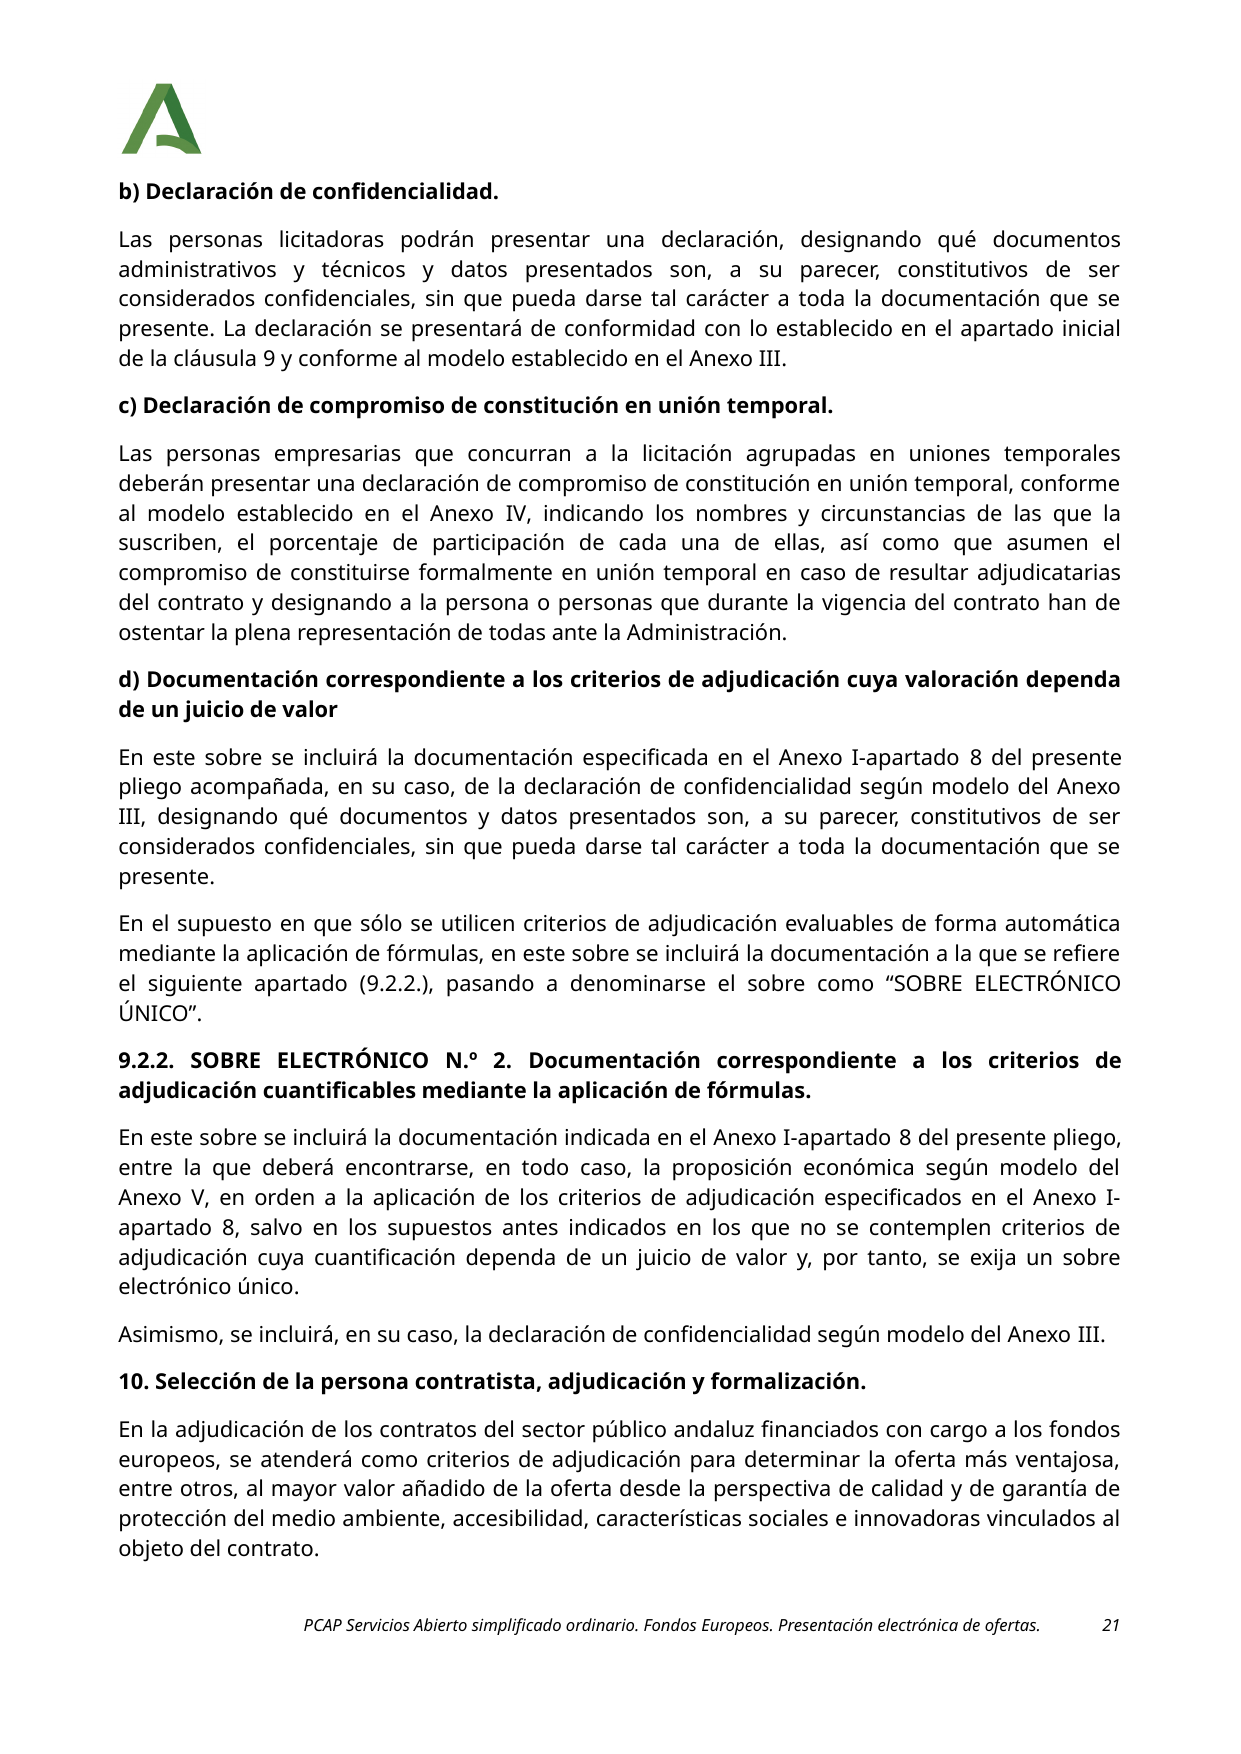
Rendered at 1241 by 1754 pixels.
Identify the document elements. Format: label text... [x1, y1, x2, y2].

picture [117, 79, 206, 158]
text d) Documentación correspondiente a los criterios de adjudicación cuya valoración dependa de un juicio de valor [118, 664, 1122, 724]
text En el supuesto en que sólo se utilicen criterios de adjudicación evaluables de forma automática mediante la aplicación de fórmulas, en este sobre se incluirá la documentación a la que se refiere el siguiente apartado (9.2.2.), pasando a denominarse el sobre como “SOBRE ELECTRÓNICO ÚNICO”. [118, 908, 1122, 1027]
text Asimismo, se incluirá, en su caso, la declaración de confidencialidad según modelo del Anexo III. [118, 1319, 1122, 1349]
text b) Declaración de confidencialidad. [118, 176, 1122, 206]
text c) Declaración de compromiso de constitución en unión temporal. [118, 391, 1122, 420]
text En este sobre se incluirá la documentación indicada en el Anexo I-apartado 8 del presente pliego, entre la que deberá encontrarse, en todo caso, la proposición económica según modelo del Anexo V, en orden a la aplicación de los criterios de adjudicación especificados en el Anexo I-apartado 8, salvo en los supuestos antes indicados en los que no se contemplen criterios de adjudicación cuya cuantificación dependa de un juicio de valor y, por tanto, se exija un sobre electrónico único. [118, 1122, 1122, 1301]
text En la adjudicación de los contratos del sector público andaluz financiados con cargo a los fondos europeos, se atenderá como criterios de adjudicación para determinar la oferta más ventajosa, entre otros, al mayor valor añadido de la oferta desde la perspectiva de calidad y de garantía de protección del medio ambiente, accesibilidad, características sociales e innovadoras vinculados al objeto del contrato. [118, 1414, 1122, 1563]
text En este sobre se incluirá la documentación especificada en el Anexo I-apartado 8 del presente pliego acompañada, en su caso, de la declaración de confidencialidad según modelo del Anexo III, designando qué documentos y datos presentados son, a su parecer, constitutivos de ser considerados confidenciales, sin que pueda darse tal carácter a toda la documentación que se presente. [118, 742, 1122, 891]
text Las personas licitadoras podrán presentar una declaración, designando qué documentos administrativos y técnicos y datos presentados son, a su parecer, constitutivos de ser considerados confidenciales, sin que pueda darse tal carácter a toda la documentación que se presente. La declaración se presentará de conformidad con lo establecido en el apartado inicial de la cláusula 9 y conforme al modelo establecido en el Anexo III. [118, 224, 1122, 373]
text Las personas empresarias que concurran a la licitación agrupadas en uniones temporales deberán presentar una declaración de compromiso de constitución en unión temporal, conforme al modelo establecido en el Anexo IV, indicando los nombres y circunstancias de las que la suscriben, el porcentaje de participación de cada una de ellas, así como que asumen el compromiso de constituirse formalmente en unión temporal en caso de resultar adjudicatarias del contrato y designando a la persona o personas que durante la vigencia del contrato han de ostentar la plena representación de todas ante la Administración. [118, 438, 1122, 647]
subtitle 10. Selección de la persona contratista, adjudicación y formalización. [118, 1366, 1122, 1396]
subtitle 9.2.2. SOBRE ELECTRÓNICO N.º 2. Documentación correspondiente a los criterios de adjudicación cuantificables mediante la aplicación de fórmulas. [118, 1045, 1122, 1105]
